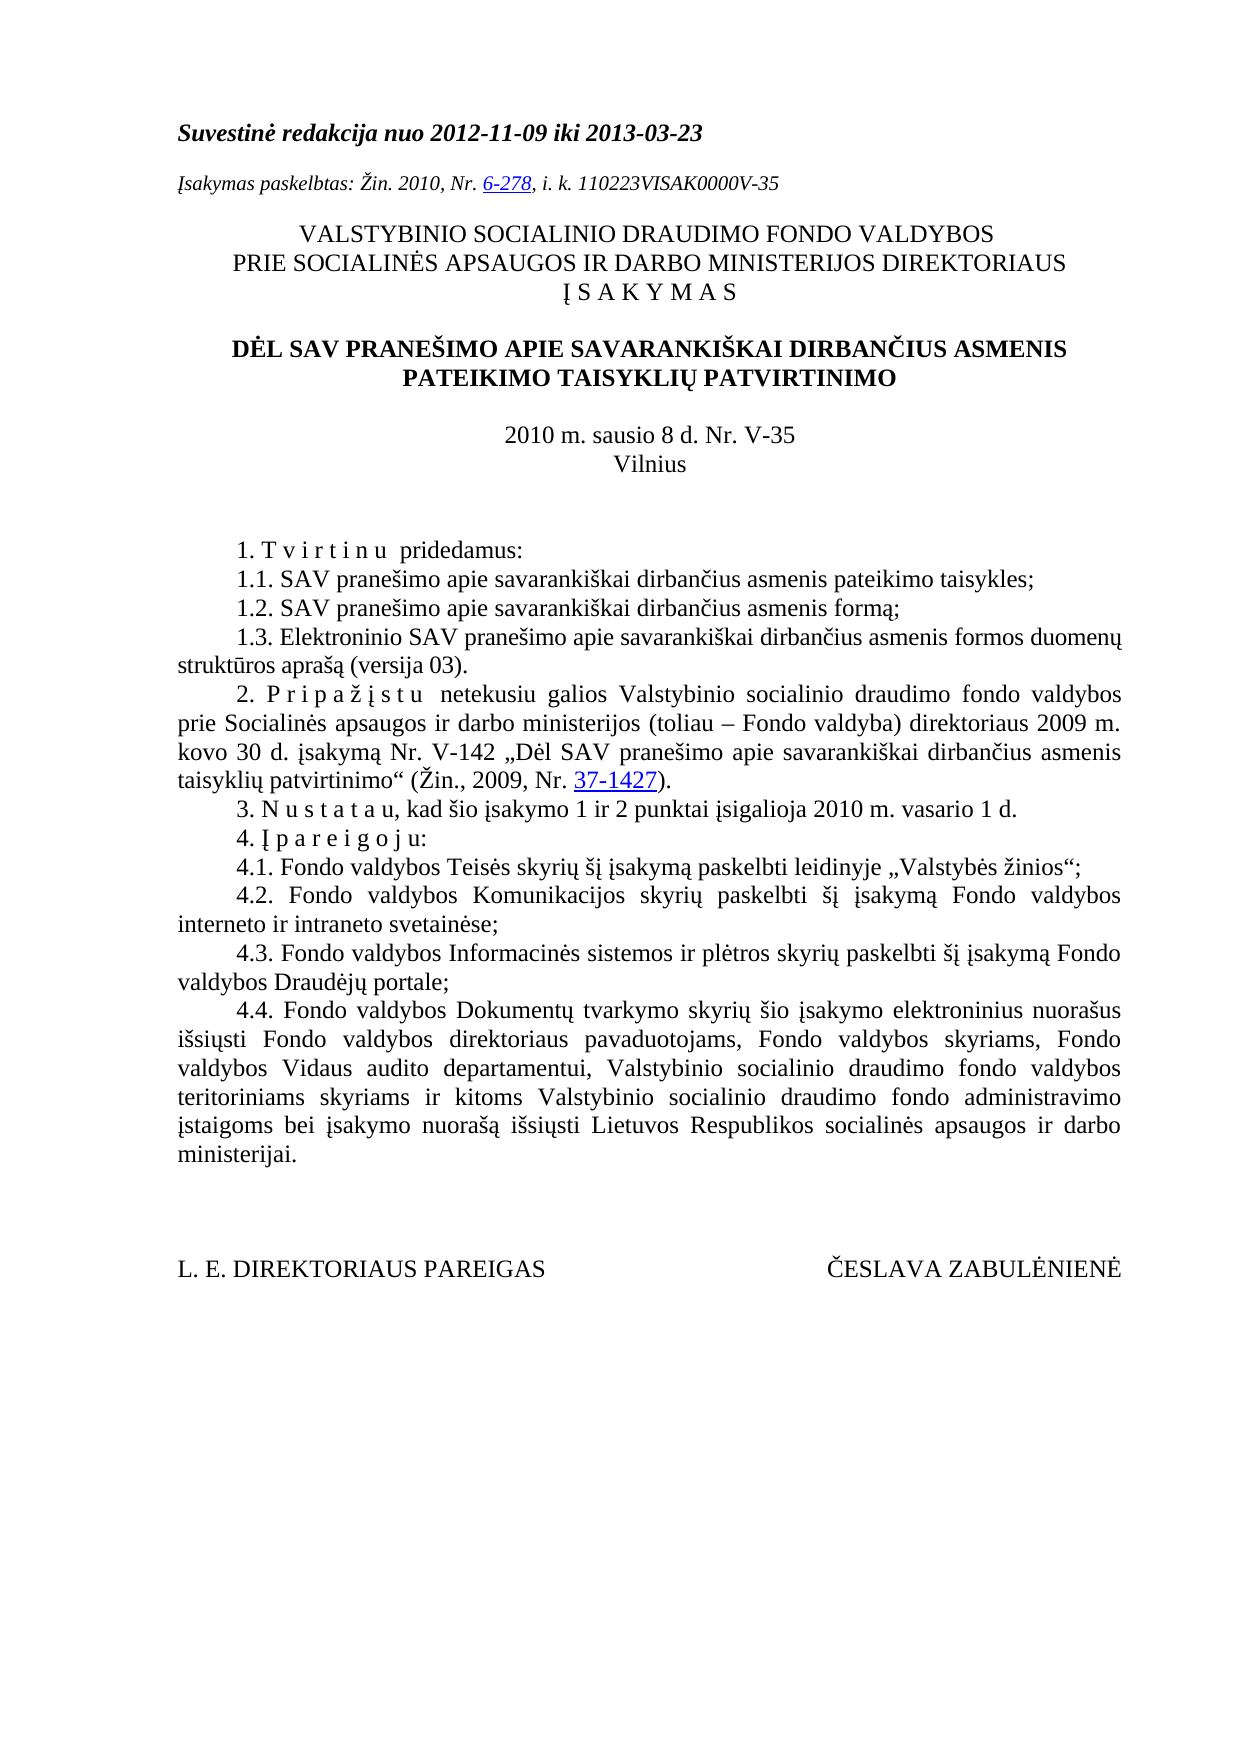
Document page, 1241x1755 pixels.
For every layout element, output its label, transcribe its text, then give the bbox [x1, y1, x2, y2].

text ĮSAKYMAS [177, 277, 1122, 305]
text Vilnius [177, 449, 1122, 478]
text 1.1. SAV pranešimo apie savarankiškai dirbančius asmenis pateikimo taisykles; [177, 564, 1122, 593]
text 2010 m. sausio 8 d. Nr. V-35 [177, 420, 1122, 449]
text 4. Įpareigoju: [177, 823, 1122, 852]
text VALSTYBINIO SOCIALINIO DRAUDIMO FONDO VALDYBOS [177, 219, 1122, 248]
text 4.2. Fondo valdybos Komunikacijos skyrių paskelbti šį įsakymą Fondo valdybos interneto ir intraneto svetainėse; [177, 880, 1122, 938]
text 3. Nustatau, kad šio įsakymo 1 ir 2 punktai įsigalioja 2010 m. vasario 1 d. [177, 794, 1122, 823]
text DĖL SAV PRANEŠIMO APIE SAVARANKIŠKAI DIRBANČIUS ASMENIS PATEIKIMO TAISYKLIŲ PATVIRTINIMO [177, 334, 1122, 392]
text 4.1. Fondo valdybos Teisės skyrių šį įsakymą paskelbti leidinyje „Valstybės žinios“; [177, 852, 1122, 880]
text 2. Pripažįstu netekusiu galios Valstybinio socialinio draudimo fondo valdybos prie Socialinės apsaugos ir darbo ministerijos (toliau – Fondo valdyba) direktoriaus 2009 m. kovo 30 d. įsakymą Nr. V-142 „Dėl SAV pranešimo apie savarankiškai dirbančius asmenis taisyklių patvirtinimo“ (Žin., 2009, Nr. 37-1427). [177, 679, 1122, 794]
text Suvestinė redakcija nuo 2012-11-09 iki 2013-03-23 [177, 118, 1122, 147]
text 4.4. Fondo valdybos Dokumentų tvarkymo skyrių šio įsakymo elektroninius nuorašus išsiųsti Fondo valdybos direktoriaus pavaduotojams, Fondo valdybos skyriams, Fondo valdybos Vidaus audito departamentui, Valstybinio socialinio draudimo fondo valdybos teritoriniams skyriams ir kitoms Valstybinio socialinio draudimo fondo administravimo įstaigoms bei įsakymo nuorašą išsiųsti Lietuvos Respublikos socialinės apsaugos ir darbo ministerijai. [177, 995, 1122, 1168]
text L. e. direktoriaus pareigas Česlava Zabulėnienė [177, 1254, 1122, 1283]
text 1.3. Elektroninio SAV pranešimo apie savarankiškai dirbančius asmenis formos duomenų struktūros aprašą (versija 03). [177, 622, 1122, 679]
text PRIE SOCIALINĖS APSAUGOS IR DARBO MINISTERIJOS DIREKTORIAUS [177, 248, 1122, 277]
text 1.2. SAV pranešimo apie savarankiškai dirbančius asmenis formą; [177, 593, 1122, 622]
text 1. Tvirtinu pridedamus: [177, 535, 1122, 564]
text Įsakymas paskelbtas: Žin. 2010, Nr. 6-278, i. k. 110223VISAK0000V-35 [177, 171, 1122, 195]
text 4.3. Fondo valdybos Informacinės sistemos ir plėtros skyrių paskelbti šį įsakymą Fondo valdybos Draudėjų portale; [177, 938, 1122, 995]
